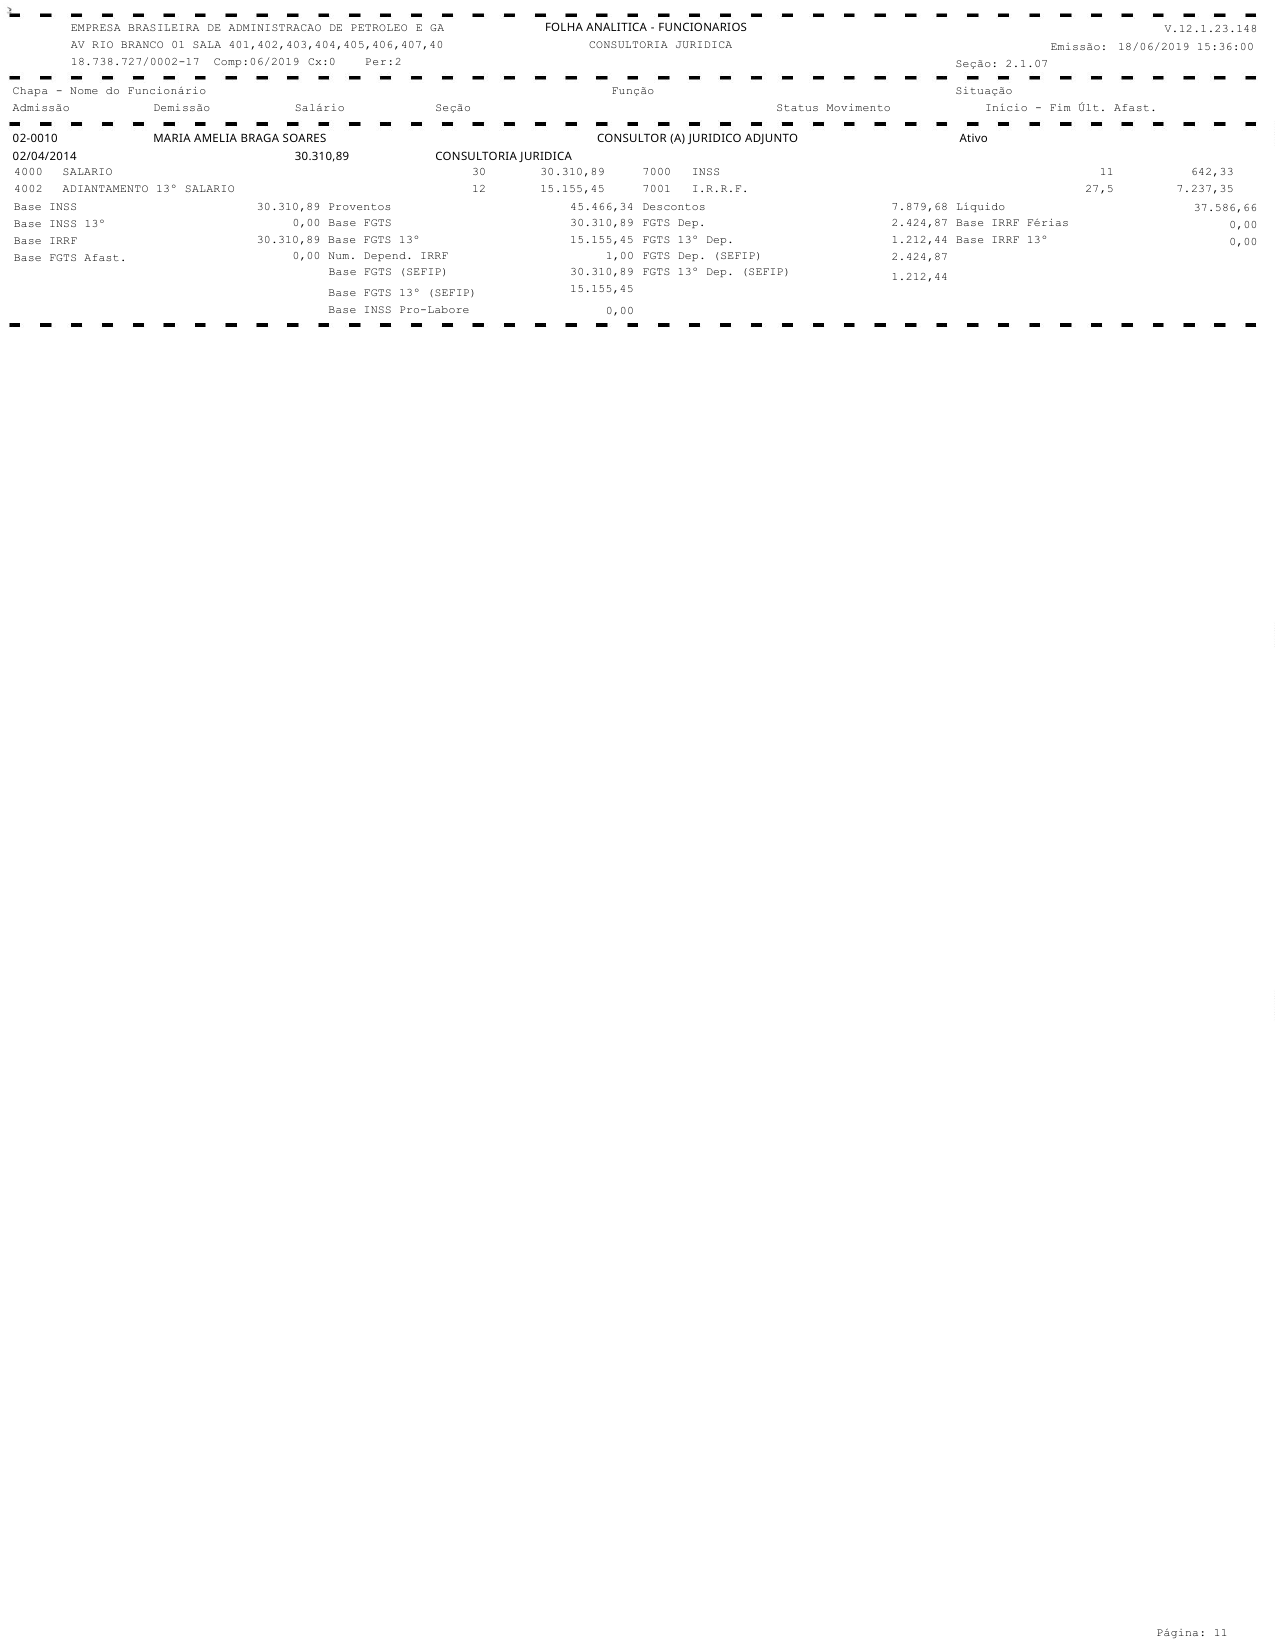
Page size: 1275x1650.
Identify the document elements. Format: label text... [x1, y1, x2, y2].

text Base INSS 13º [13, 217, 123, 230]
text 0,00 [1229, 235, 1275, 248]
text MARIA AMELIA BRAGA SOARES [153, 132, 384, 146]
text 30.310,89 [294, 149, 384, 163]
text 15.155,45 [540, 182, 622, 195]
text 7.237,35 [1176, 182, 1251, 195]
text AV RIO BRANCO 01 SALA 401,402,403,404,405,406,407,40 [71, 37, 469, 51]
text Base FGTS 13º (SEFIP) [328, 285, 500, 299]
text 15.155,45 FGTS 13º Dep. [570, 232, 817, 246]
text Situação [955, 84, 1066, 97]
text 18/06/2019 15:36:00 [1118, 39, 1275, 53]
text 27,5 [1085, 182, 1131, 195]
text 0,00 [1229, 218, 1275, 231]
text 11 [1099, 164, 1131, 178]
text 7001 [642, 182, 688, 195]
text Status Movimento [776, 101, 908, 114]
text Base INSS [13, 200, 95, 213]
text 2-0010 [19, 132, 80, 146]
text Base FGTS (SEFIP) [328, 265, 474, 278]
text Base IRRF [13, 234, 123, 247]
text 002 [21, 182, 60, 195]
text Salário [294, 101, 362, 114]
text FOLHA ANALITICA - FUNCIONARIOS [545, 20, 785, 34]
text Base FGTS Afast. [13, 251, 145, 264]
text 30.310,89 FGTS 13º Dep. (SEFIP) [570, 265, 817, 278]
text 2.424,87 Base IRRF Férias [891, 216, 1095, 229]
text 1.212,44 Base IRRF 13º [891, 232, 1095, 246]
text Seção: 2.1.07 [955, 56, 1066, 70]
text 8.738.727/0002-17 Comp:06/2019 Cx:0 [78, 54, 361, 68]
text 45.466,34 Descontos [570, 200, 817, 213]
text ADIANTAMENTO 13º SALARIO [62, 182, 260, 195]
text CONSULTORIA JURIDICA [589, 37, 754, 51]
text 1,00 FGTS Dep. (SEFIP) [606, 248, 817, 262]
text 30.310,89 Proventos [257, 200, 474, 213]
text Página: 11 [1156, 1626, 1244, 1639]
text 2/04/2014 [19, 149, 101, 163]
text INSS [692, 164, 738, 178]
text Função [611, 84, 672, 97]
text 2.424,87 [891, 249, 1095, 263]
text Início - Fim Últ. Afast. [985, 101, 1182, 114]
text SALARIO [62, 164, 260, 178]
text Emissão: [1050, 39, 1118, 53]
text 0,00 Base FGTS [292, 216, 474, 229]
text 0 [12, 149, 19, 163]
text 37.586,66 [1193, 201, 1275, 214]
text Chapa - Nome do Funcionário [12, 84, 236, 97]
text Admissão Demissão [12, 101, 236, 114]
text 0,00 [606, 303, 651, 317]
text 000 [21, 164, 60, 178]
text I.R.R.F. [692, 182, 766, 195]
text 642,33 [1191, 164, 1251, 178]
text Per:2 [364, 54, 419, 68]
text Base INSS Pro-Labore [328, 302, 500, 316]
text V.12.1.23.148 [1164, 22, 1275, 35]
text 1.212,44 [891, 269, 966, 283]
text 0,00 Num. Depend. IRRF [292, 248, 474, 262]
picture [0, 0, 1275, 1650]
text CONSULTOR (A) JURIDICO ADJUNTO [597, 132, 837, 146]
text EMPRESA BRASILEIRA DE ADMINISTRACAO DE PETROLEO E GA [71, 20, 469, 34]
text 4 [14, 164, 21, 178]
text CONSULTORIA JURIDICA [435, 149, 600, 163]
text 1 [71, 54, 78, 68]
text 30.310,89 [540, 164, 622, 178]
text 12 [472, 182, 503, 195]
text 0 [12, 132, 19, 146]
text 7.879,68 Líquido [891, 200, 1095, 213]
text 4 [14, 182, 21, 195]
text 7000 [642, 164, 688, 178]
text 30.310,89 Base FGTS 13º [257, 232, 474, 246]
text Ativo [959, 132, 1012, 146]
text 15.155,45 [570, 282, 817, 295]
text 30 [472, 164, 503, 178]
text 30.310,89 FGTS Dep. [570, 216, 817, 229]
text Seção [435, 101, 488, 114]
